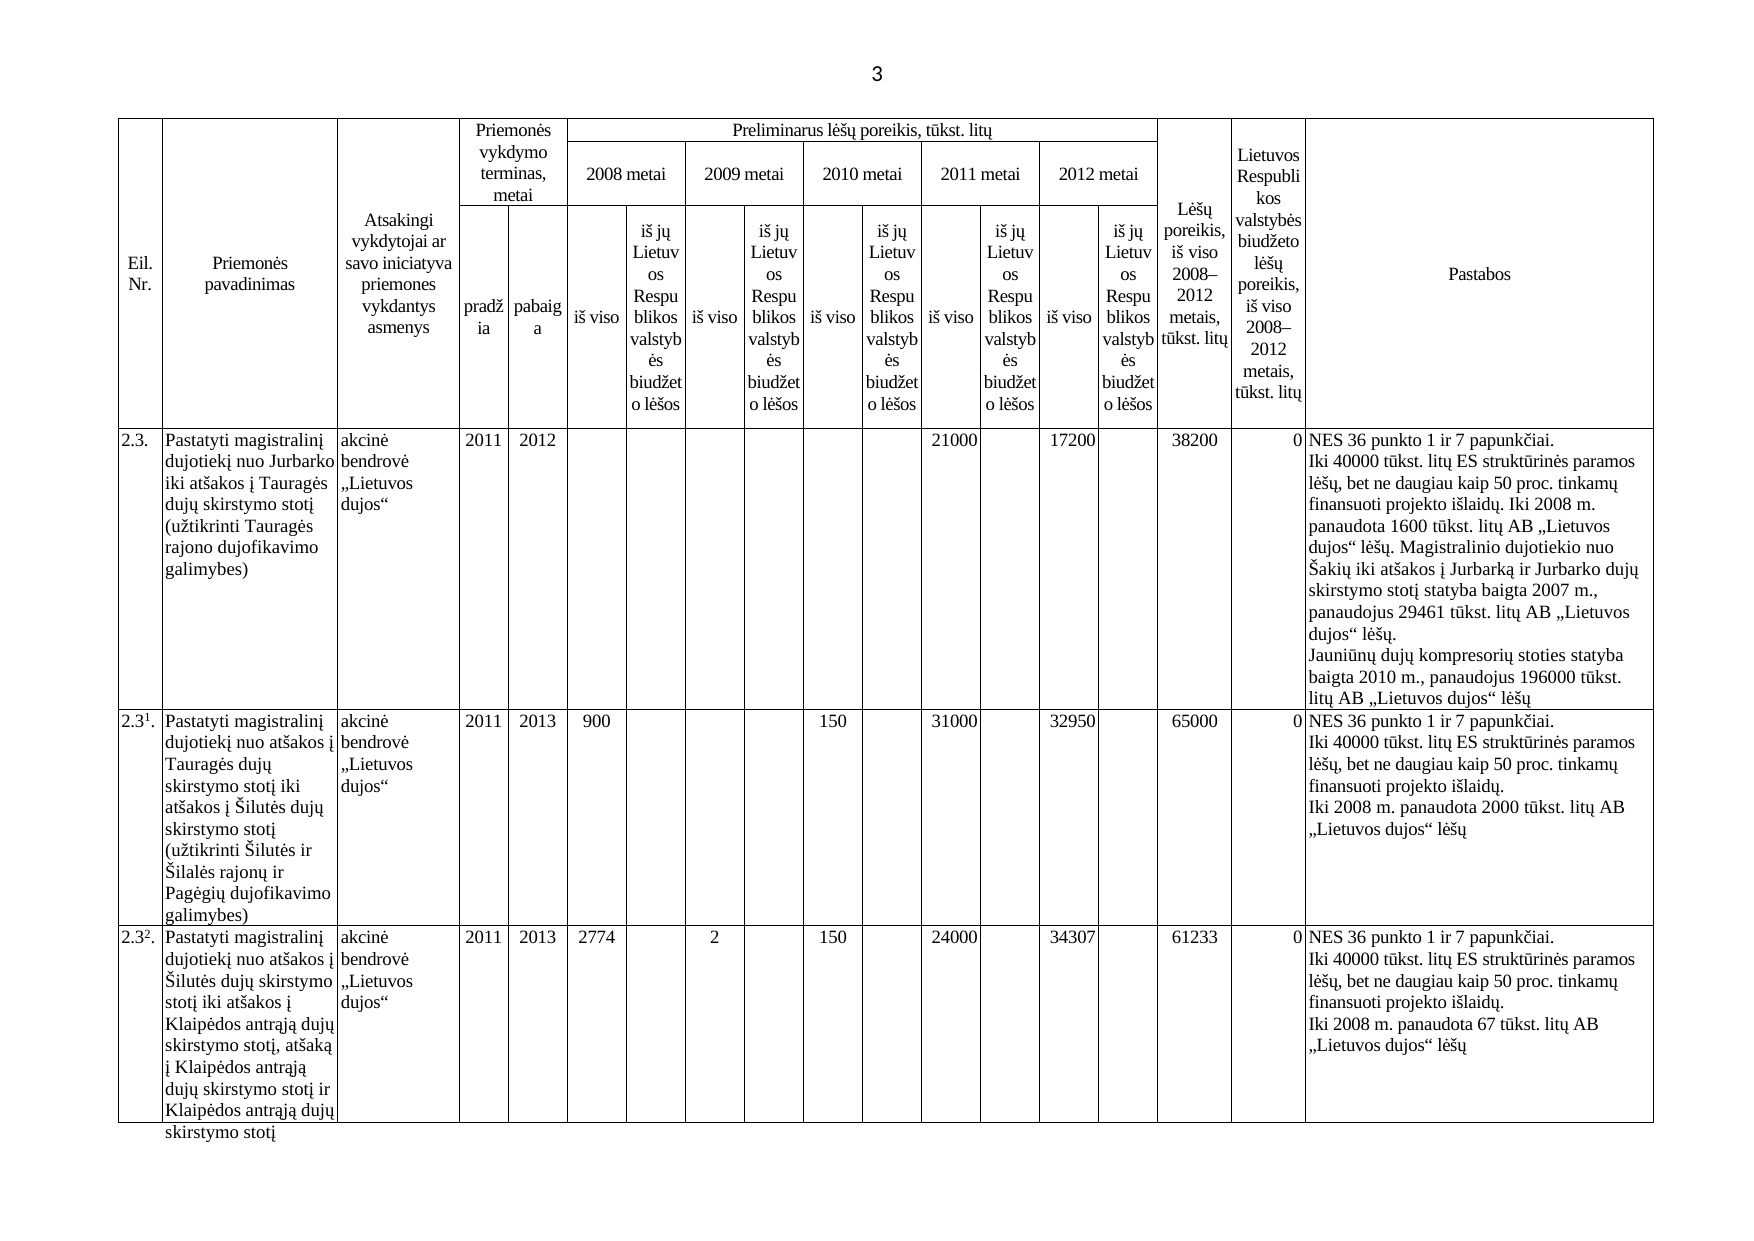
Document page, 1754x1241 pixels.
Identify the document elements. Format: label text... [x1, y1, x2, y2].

table_cell 0 [1232, 429, 1305, 709]
table_cell iš jų Lietuvos Respublikos valstybės biudžeto lėšos [863, 206, 921, 427]
table_cell [1099, 429, 1157, 709]
table_cell NES 36 punkto 1 ir 7 papunkčiai. Iki 40000 tūkst. litų ES struktūrinės paramos lėšų, bet ne daugiau kaip 50 proc. tinkamų finansuoti projekto išlaidų. Iki 2008 m. panaudota 2000 tūkst. litų AB „Lietuvos dujos“ lėšų [1306, 710, 1653, 925]
table_cell NES 36 punkto 1 ir 7 papunkčiai. Iki 40000 tūkst. litų ES struktūrinės paramos lėšų, bet ne daugiau kaip 50 proc. tinkamų finansuoti projekto išlaidų. Iki 2008 m. panaudota 1600 tūkst. litų AB „Lietuvos dujos“ lėšų. Magistralinio dujotiekio nuo Šakių iki atšakos į Jurbarką ir Jurbarko dujų skirstymo stotį statyba baigta 2007 m., panaudojus 29461 tūkst. litų AB „Lietuvos dujos“ lėšų. Jauniūnų dujų kompresorių stoties statyba baigta 2010 m., panaudojus 196000 tūkst. litų AB „Lietuvos dujos“ lėšų [1306, 429, 1653, 709]
table_cell 2 [686, 926, 744, 1122]
table_cell iš viso [1040, 206, 1098, 427]
table_cell [686, 429, 744, 709]
table_cell 17200 [1040, 429, 1098, 709]
table_cell 2.31. [119, 710, 162, 925]
table_cell iš jų Lietuvos Respublikos valstybės biudžeto lėšos [1099, 206, 1157, 427]
table_cell 2009 metai [686, 142, 803, 205]
table_cell 2012 [509, 429, 567, 709]
table_cell [745, 926, 803, 1122]
table_cell 150 [804, 710, 862, 925]
table_cell 24000 [922, 926, 980, 1122]
table_header Eil. Nr. [119, 119, 162, 427]
table_cell pabaiga [509, 206, 567, 427]
table_cell [745, 429, 803, 709]
table_cell 31000 [922, 710, 980, 925]
table_cell iš jų Lietuvos Respublikos valstybės biudžeto lėšos [981, 206, 1039, 427]
table_cell 0 [1232, 926, 1305, 1122]
table_cell 2011 [460, 710, 508, 925]
table_cell 2012 metai [1040, 142, 1157, 205]
table_cell 2013 [509, 710, 567, 925]
table_cell iš viso [922, 206, 980, 427]
table_cell 2011 [460, 926, 508, 1122]
table_cell 2011 [460, 429, 508, 709]
table_cell 2774 [568, 926, 626, 1122]
table_header Pastabos [1306, 119, 1653, 427]
table_cell [981, 710, 1039, 925]
table_cell 2008 metai [568, 142, 685, 205]
table_cell [627, 926, 685, 1122]
table_header Priemonės vykdymo terminas, metai [460, 119, 567, 205]
table_header Lėšų poreikis, iš viso 2008–2012 metais, tūkst. litų [1158, 119, 1231, 427]
table_cell 65000 [1158, 710, 1231, 925]
table_cell Pastatyti magistralinį dujotiekį nuo Jurbarko iki atšakos į Tauragės dujų skirstymo stotį (užtikrinti Tauragės rajono dujofikavimo galimybes) [163, 429, 337, 709]
table_header Atsakingi vykdytojai ar savo iniciatyva priemones vykdantys asmenys [338, 119, 459, 427]
table_cell [1099, 710, 1157, 925]
table_cell [1099, 926, 1157, 1122]
table_cell 150 [804, 926, 862, 1122]
table_cell Pastatyti magistralinį dujotiekį nuo atšakos į Tauragės dujų skirstymo stotį iki atšakos į Šilutės dujų skirstymo stotį (užtikrinti Šilutės ir Šilalės rajonų ir Pagėgių dujofikavimo galimybes) [163, 710, 337, 925]
table_cell [804, 429, 862, 709]
table_header Lietuvos Respublikos valstybės biudžeto lėšų poreikis, iš viso 2008–2012 metais, tūkst. litų [1232, 119, 1305, 427]
table_cell [745, 710, 803, 925]
table_cell Pastatyti magistralinį dujotiekį nuo atšakos į Šilutės dujų skirstymo stotį iki atšakos į Klaipėdos antrąją dujų skirstymo stotį, atšaką į Klaipėdos antrąją dujų skirstymo stotį ir Klaipėdos antrąją dujų skirstymo stotį (užtikrinti Klaipėdos rajono dujofikavimo plėtrą) [163, 926, 337, 1122]
table_cell [981, 926, 1039, 1122]
table_cell [568, 429, 626, 709]
table_cell 32950 [1040, 710, 1098, 925]
table_cell iš jų Lietuvos Respublikos valstybės biudžeto lėšos [627, 206, 685, 427]
table_cell [863, 926, 921, 1122]
table_cell 2.3. [119, 429, 162, 709]
table_cell [981, 429, 1039, 709]
table_cell iš viso [568, 206, 626, 427]
table_cell [627, 429, 685, 709]
table_cell pradžia [460, 206, 508, 427]
table_header Preliminarus lėšų poreikis, tūkst. litų [568, 119, 1157, 141]
table_cell 61233 [1158, 926, 1231, 1122]
table_cell NES 36 punkto 1 ir 7 papunkčiai. Iki 40000 tūkst. litų ES struktūrinės paramos lėšų, bet ne daugiau kaip 50 proc. tinkamų finansuoti projekto išlaidų. Iki 2008 m. panaudota 67 tūkst. litų AB „Lietuvos dujos“ lėšų [1306, 926, 1653, 1122]
table_cell 900 [568, 710, 626, 925]
table_cell akcinė bendrovė „Lietuvos dujos“ [338, 710, 459, 925]
table_cell 38200 [1158, 429, 1231, 709]
table_cell 34307 [1040, 926, 1098, 1122]
table_cell 2.32. [119, 926, 162, 1122]
table_cell iš viso [804, 206, 862, 427]
table_cell iš viso [686, 206, 744, 427]
table_cell 21000 [922, 429, 980, 709]
table_cell 0 [1232, 710, 1305, 925]
table_cell [863, 710, 921, 925]
table_cell iš jų Lietuvos Respublikos valstybės biudžeto lėšos [745, 206, 803, 427]
table_cell 2010 metai [804, 142, 921, 205]
table_cell [863, 429, 921, 709]
table_cell 2013 [509, 926, 567, 1122]
table_cell [627, 710, 685, 925]
table_cell 2011 metai [922, 142, 1039, 205]
table_cell akcinė bendrovė „Lietuvos dujos“ [338, 429, 459, 709]
table_cell [686, 710, 744, 925]
table_header Priemonės pavadinimas [163, 119, 337, 427]
table_cell akcinė bendrovė „Lietuvos dujos“ [338, 926, 459, 1122]
